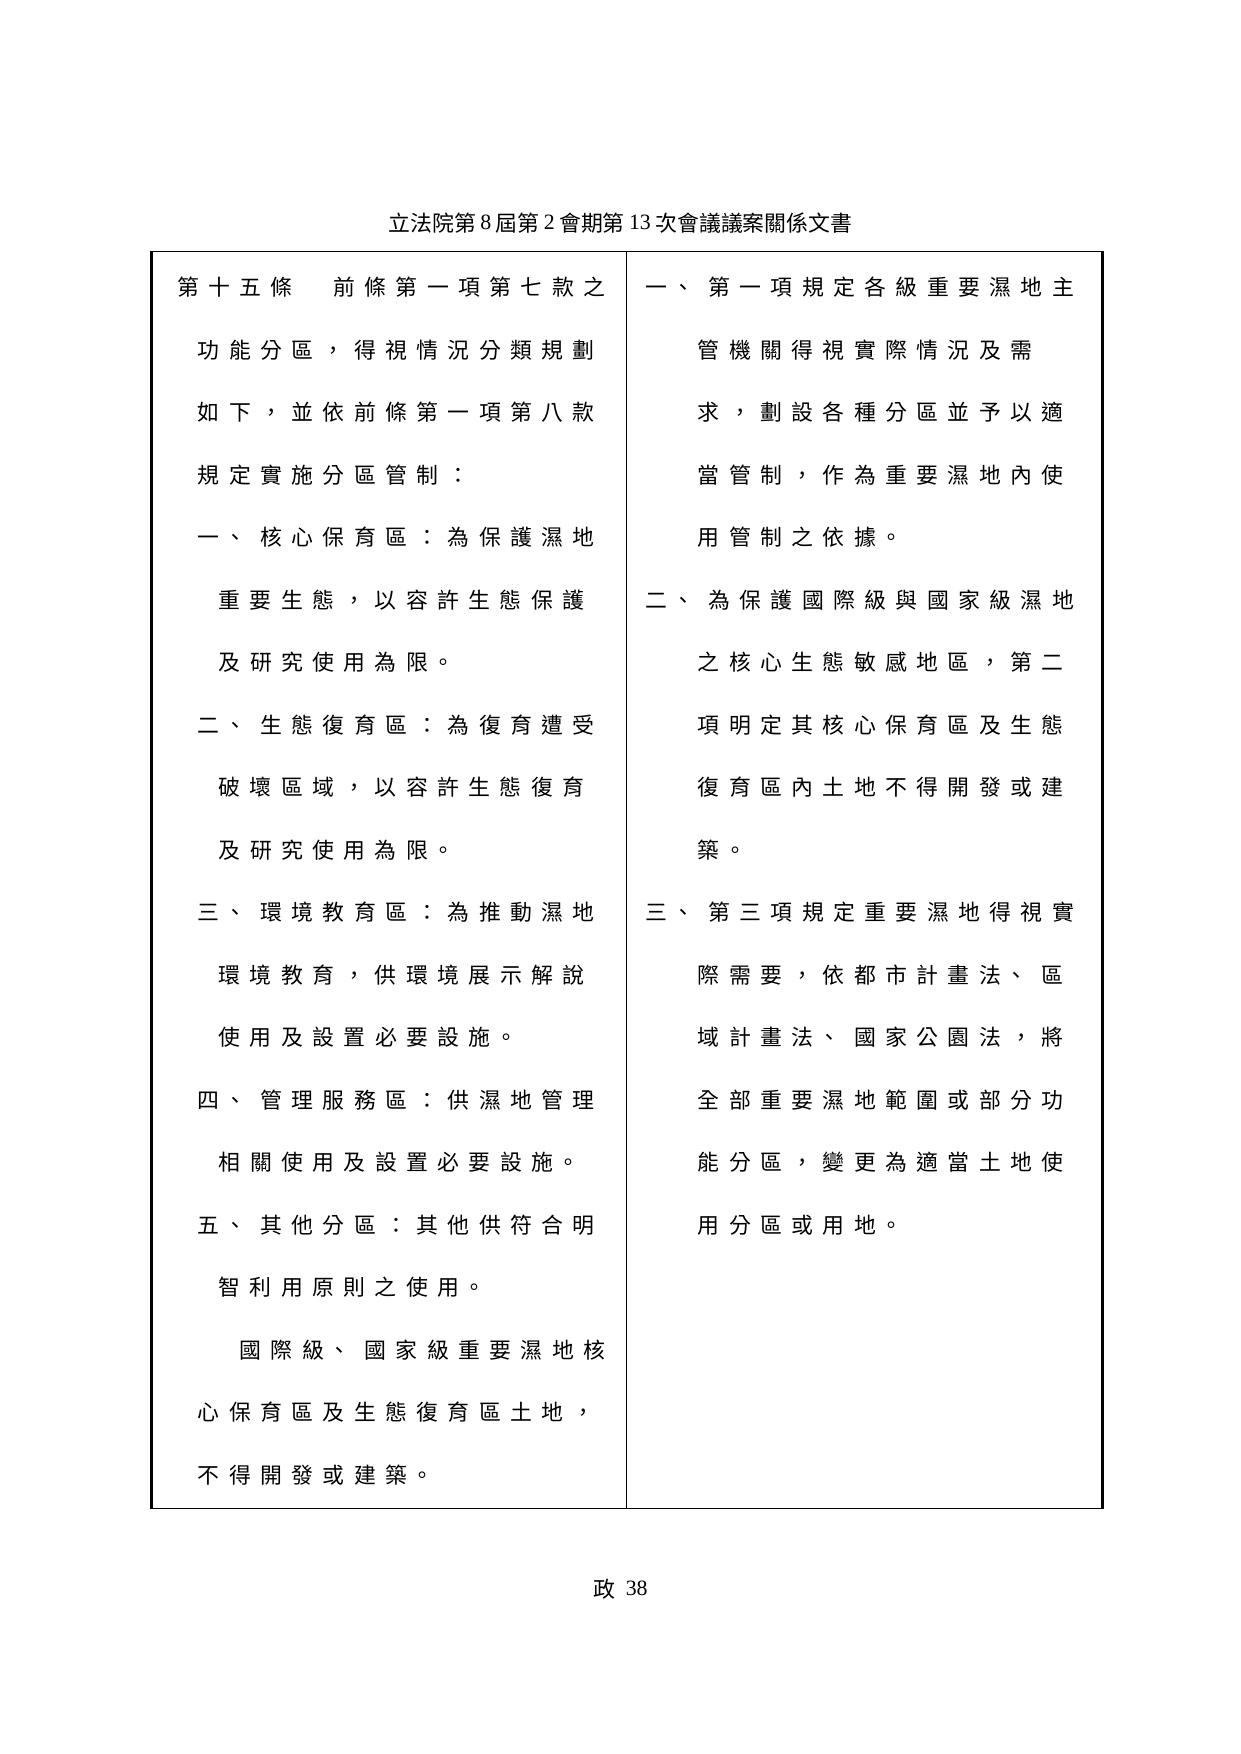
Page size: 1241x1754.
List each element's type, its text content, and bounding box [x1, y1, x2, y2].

table_cell 一、第一項規定各級重要濕地主管機關得視實際情況及需求，劃設各種分區並予以適當管制，作為重要濕地內使用管制之依據。 二、為保護國際級與國家級濕地之核心生態敏感地區，第二項明定其核心保育區及生態復育區內土地不得開發或建築。 三、第三項規定重要濕地得視實際需要，依都市計畫法、區域計畫法、國家公園法，將全部重要濕地範圍或部分功能分區，變更為適當土地使用分區或用地。 [627, 252, 1101, 1508]
table_cell 第十五條 前條第一項第七款之功能分區，得視情況分類規劃如下，並依前條第一項第八款規定實施分區管制： 一、核心保育區：為保護濕地重要生態，以容許生態保護及研究使用為限。 二、生態復育區：為復育遭受破壞區域，以容許生態復育及研究使用為限。 三、環境教育區：為推動濕地環境教育，供環境展示解說使用及設置必要設施。 四、管理服務區：供濕地管理相關使用及設置必要設施。 五、其他分區：其他供符合明智利用原則之使用。 國際級、國家級重要濕地核心保育區及生態復育區土地，不得開發或建築。 [153, 252, 626, 1508]
